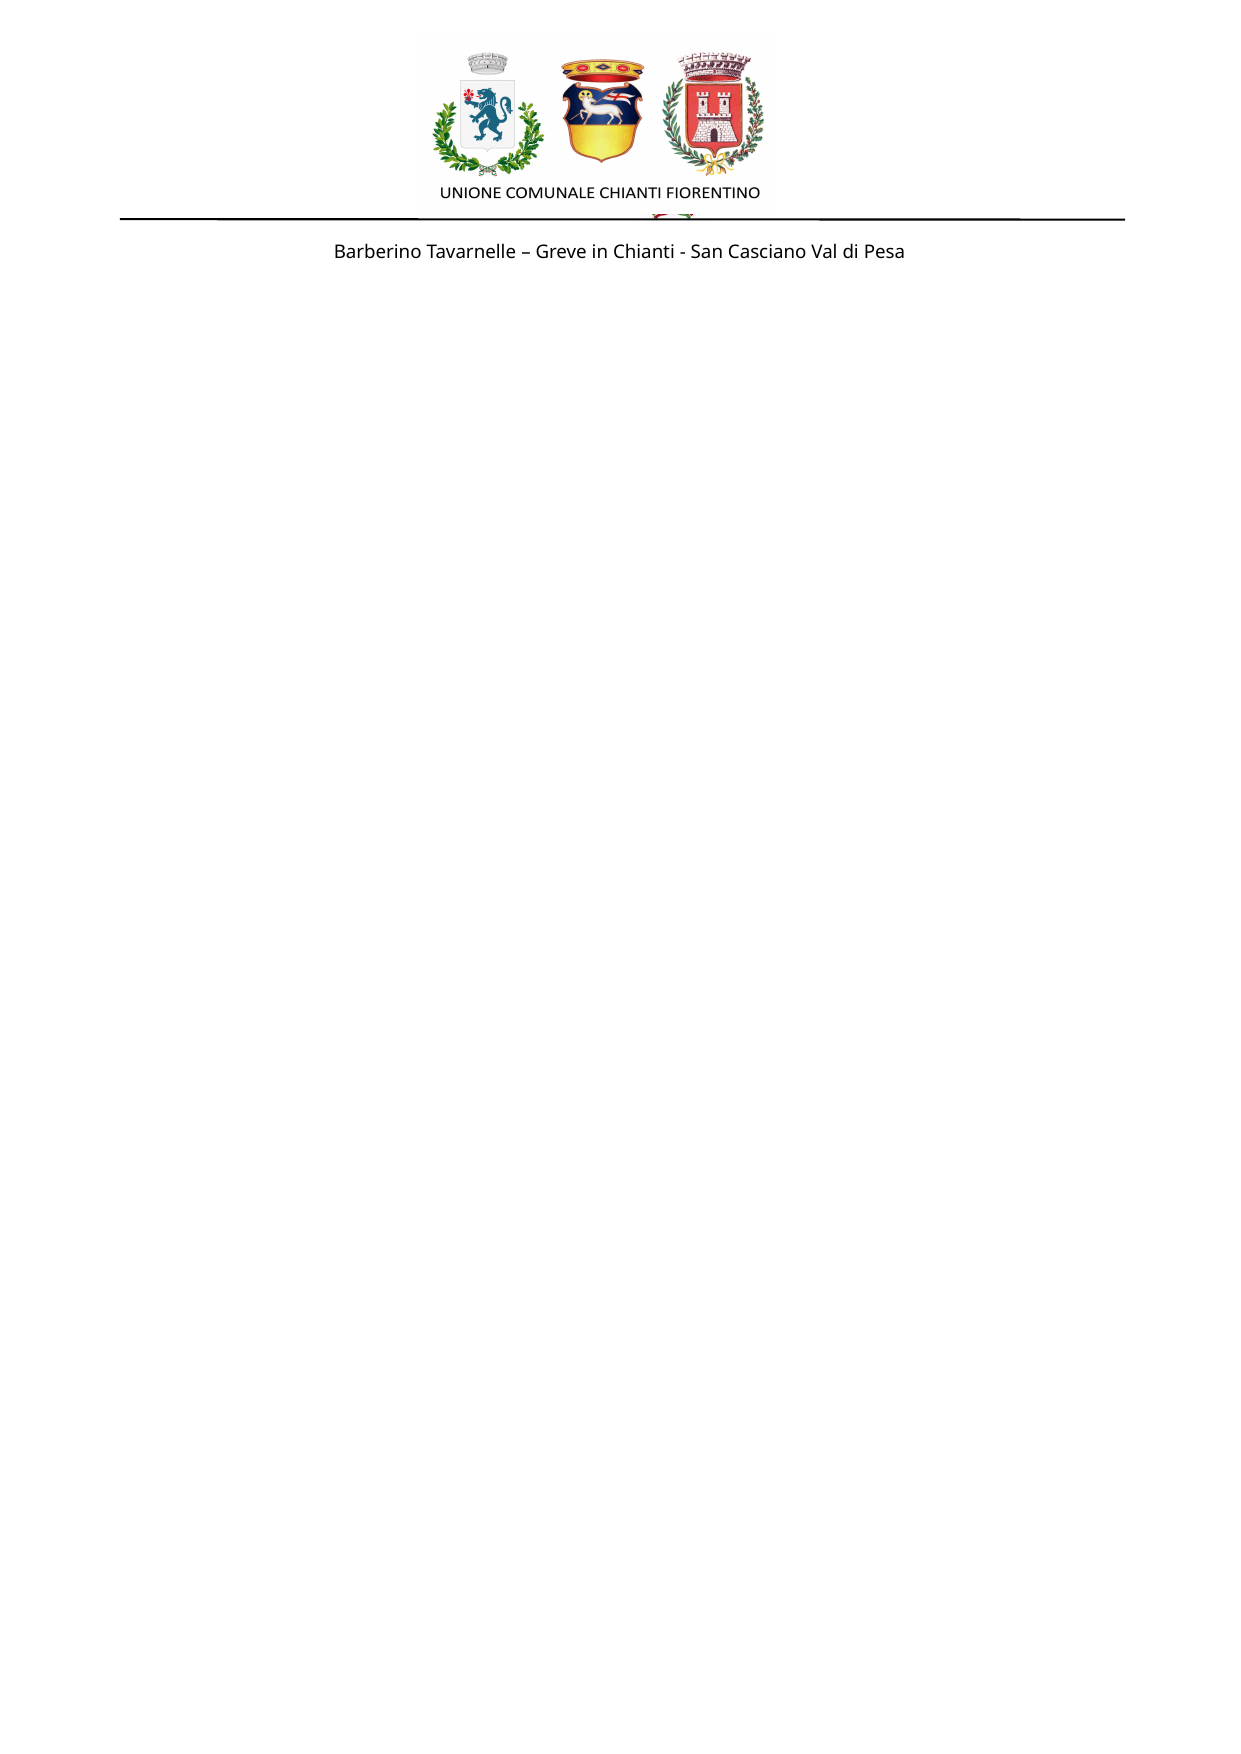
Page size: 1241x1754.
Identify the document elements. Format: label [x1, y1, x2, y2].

picture [417, 35, 774, 218]
